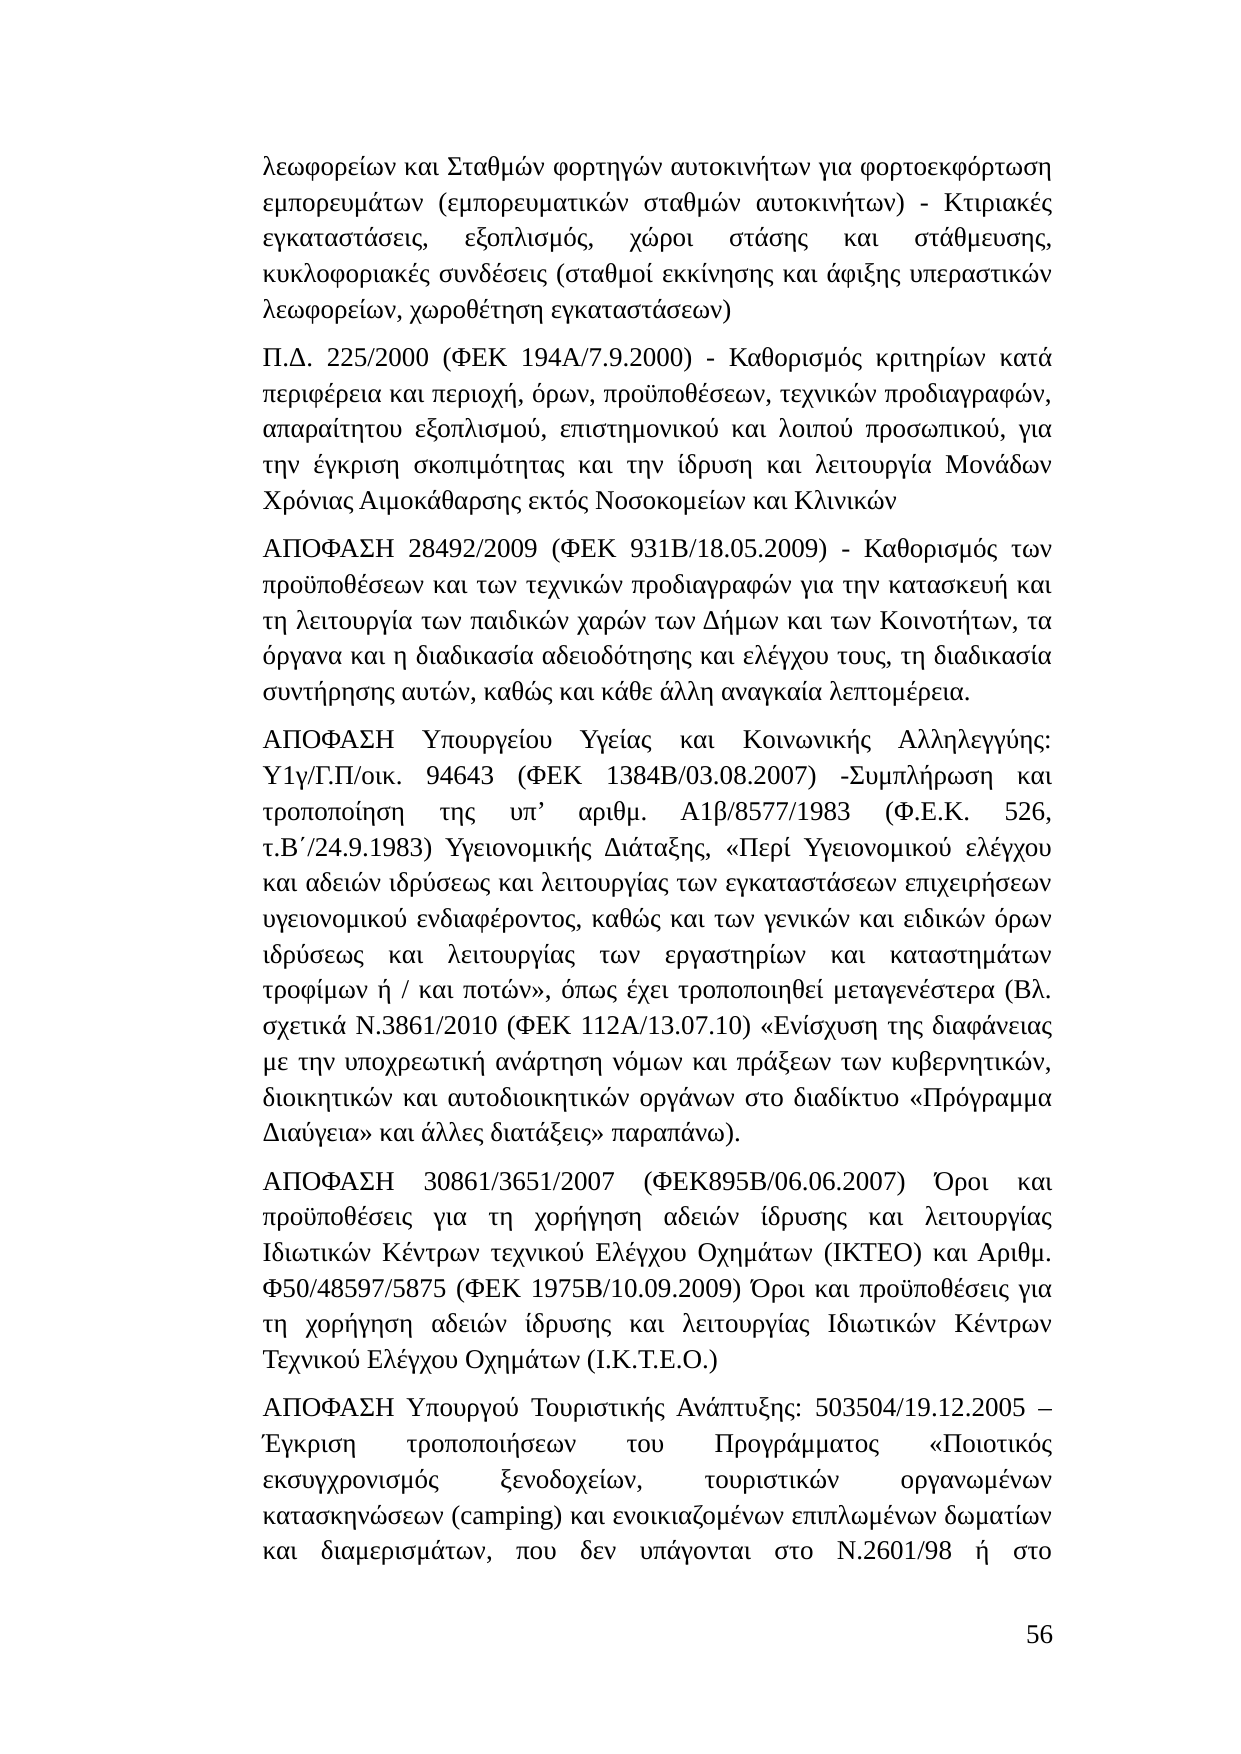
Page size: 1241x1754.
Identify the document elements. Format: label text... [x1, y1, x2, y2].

text λεωφορείων και Σταθμών φορτηγών αυτοκινήτων για φορτοεκφόρτωση εμπορευμάτων (εμπορευματικών σταθμών αυτοκινήτων) - Κτιριακές εγκαταστάσεις, εξοπλισμός, χώροι στάσης και στάθμευσης, κυκλοφοριακές συνδέσεις (σταθμοί εκκίνησης και άφιξης υπεραστικών λεωφορείων, χωροθέτηση εγκαταστάσεων) [262, 150, 1053, 324]
text Π.Δ. 225/2000 (ΦΕΚ 194Α/7.9.2000) - Καθορισμός κριτηρίων κατά περιφέρεια και περιοχή, όρων, προϋποθέσεων, τεχνικών προδιαγραφών, απαραίτητου εξοπλισμού, επιστημονικού και λοιπού προσωπικού, για την έγκριση σκοπιμότητας και την ίδρυση και λειτουργία Μονάδων Χρόνιας Αιμοκάθαρσης εκτός Νοσοκομείων και Κλινικών [262, 341, 1053, 515]
text ΑΠΟΦΑΣΗ Υπουργείου Υγείας και Κοινωνικής Αλληλεγγύης: Υ1γ/Γ.Π/οικ. 94643 (ΦΕΚ 1384Β/03.08.2007) -Συμπλήρωση και τροποποίηση της υπ’ αριθμ. Α1β/8577/1983 (Φ.Ε.Κ. 526, τ.Β΄/24.9.1983) Υγειονομικής Διάταξης, «Περί Υγειονομικού ελέγχου και αδειών ιδρύσεως και λειτουργίας των εγκαταστάσεων επιχειρήσεων υγειονομικού ενδιαφέροντος, καθώς και των γενικών και ειδικών όρων ιδρύσεως και λειτουργίας των εργαστηρίων και καταστημάτων τροφίμων ή / και ποτών», όπως έχει τροποποιηθεί μεταγενέστερα (Βλ. σχετικά 2.1.1.5 παραπάνω). [262, 723, 1053, 1148]
text ΑΠΟΦΑΣΗ 28492/2009 (ΦΕΚ 931Β/18.05.2009) - Καθορισμός των προϋποθέσεων και των τεχνικών προδιαγραφών για την κατασκευή και τη λειτουργία των παιδικών χαρών των Δήμων και των Κοινοτήτων, τα όργανα και η διαδικασία αδειοδότησης και ελέγχου τους, τη διαδικασία συντήρησης αυτών, καθώς και κάθε άλλη αναγκαία λεπτομέρεια. [262, 532, 1053, 706]
text ΑΠΟΦΑΣΗ 30861/3651/2007 (ΦΕΚ895Β/06.06.2007) Όροι και προϋποθέσεις για τη χορήγηση αδειών ίδρυσης και λειτουργίας Ιδιωτικών Κέντρων τεχνικού Ελέγχου Οχημάτων (ΙΚΤΕΟ) και Αριθμ. Φ50/48597/5875 (ΦΕΚ 1975Β/10.09.2009) Όροι και προϋποθέσεις για τη χορήγηση αδειών ίδρυσης και λειτουργίας Ιδιωτικών Κέντρων Τεχνικού Ελέγχου Οχημάτων (Ι.Κ.Τ.Ε.Ο.) [262, 1165, 1053, 1374]
text ΑΠΟΦΑΣΗ Υπουργού Τουριστικής Ανάπτυξης: 503504/19.12.2005 – Έγκριση τροποποιήσεων του Προγράμματος «Ποιοτικός εκσυγχρονισμός ξενοδοχείων, τουριστικών οργανωμένων κατασκηνώσεων (camping) και ενοικιαζομένων επιπλωμένων δωματίων και διαμερισμάτων, που δεν υπάγονται στο Ν.2601/98 ή στο [262, 1392, 1053, 1566]
